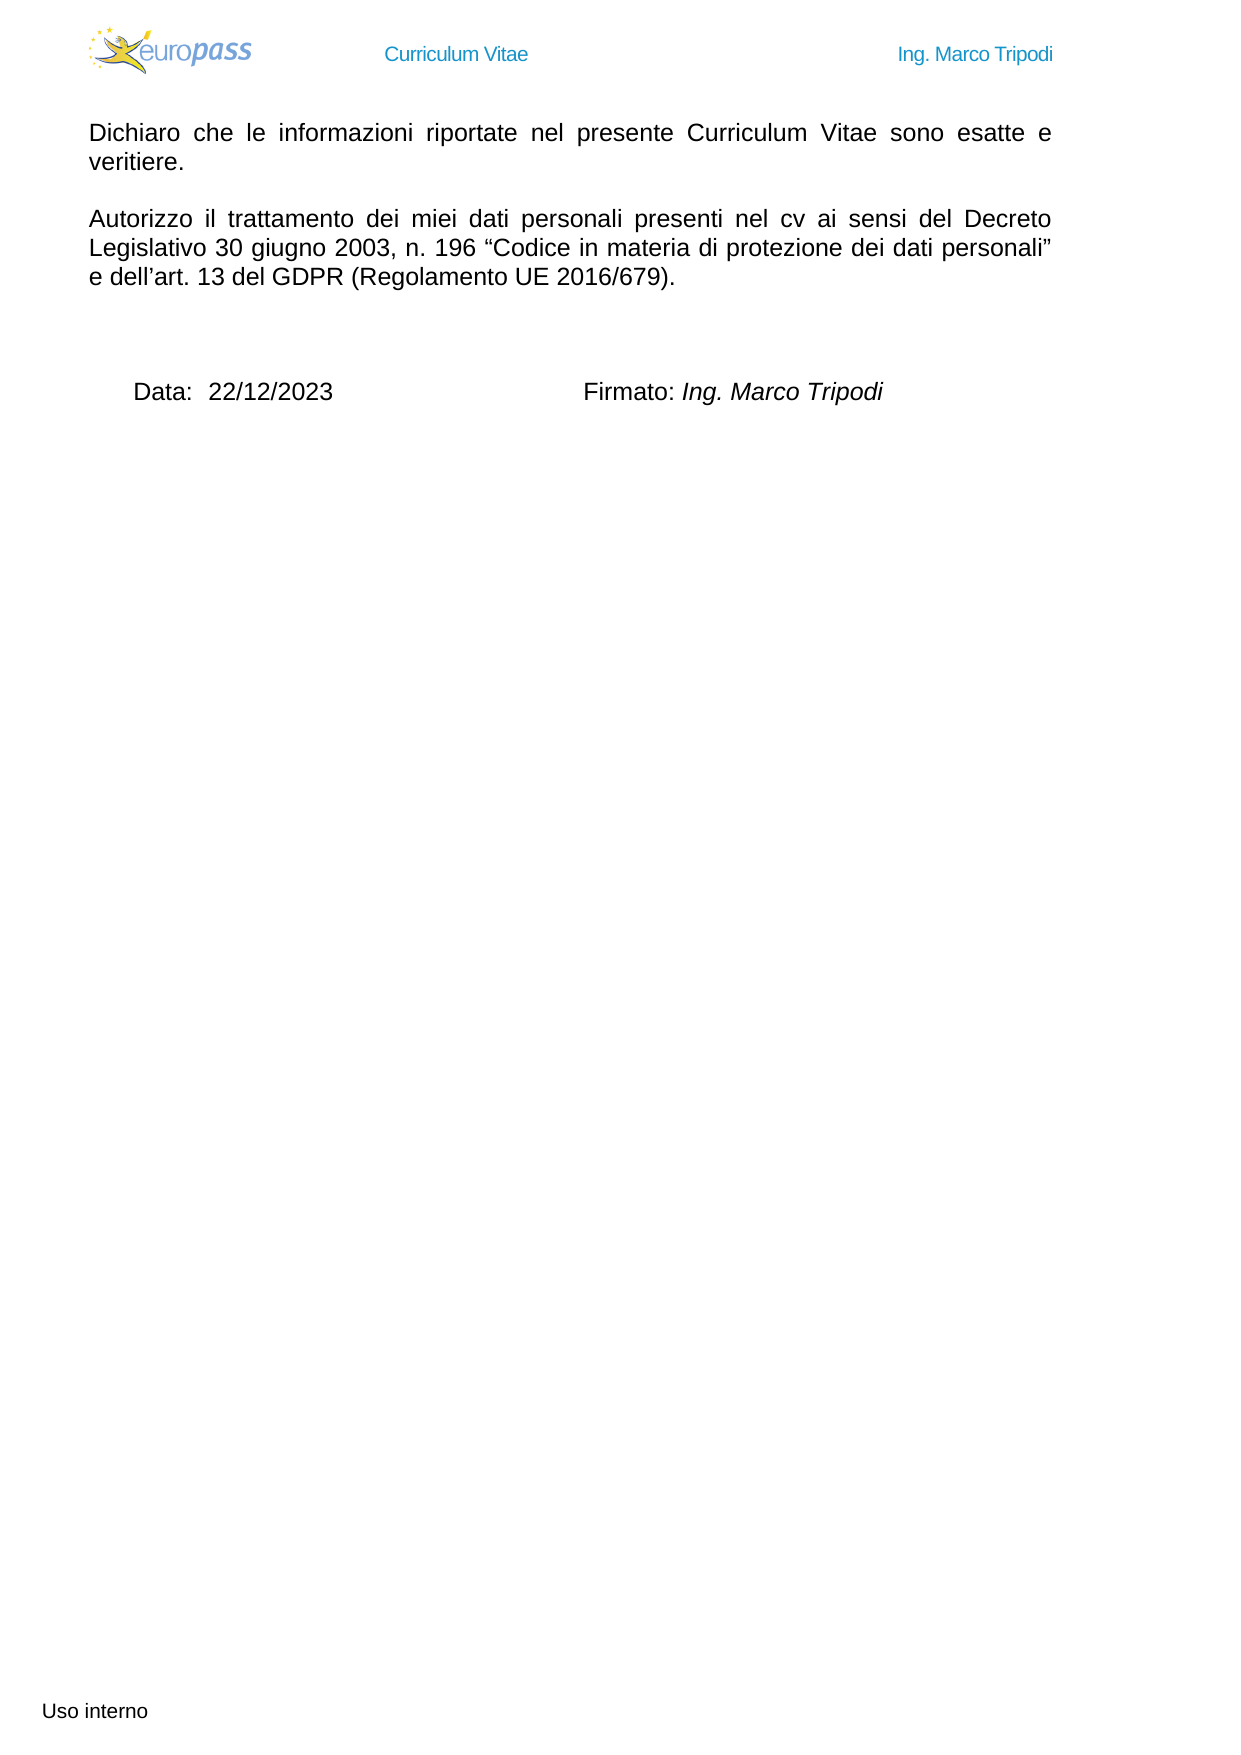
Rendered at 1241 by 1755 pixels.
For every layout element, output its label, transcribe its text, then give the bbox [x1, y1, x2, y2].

subtitle Dichiaro che le informazioni riportate nel presente Curriculum Vitae sono esatte e veritiere. [89, 118, 1053, 176]
subtitle Autorizzo il trattamento dei miei dati personali presenti nel cv ai sensi del Decreto Legislativo 30 giugno 2003, n. 196 “Codice in materia di protezione dei dati personali” e dell’art. 13 del GDPR (Regolamento UE 2016/679). [89, 204, 1053, 291]
text Data: 22/12/2023 Firmato: Ing. Marco Tripodi [133, 377, 1053, 406]
